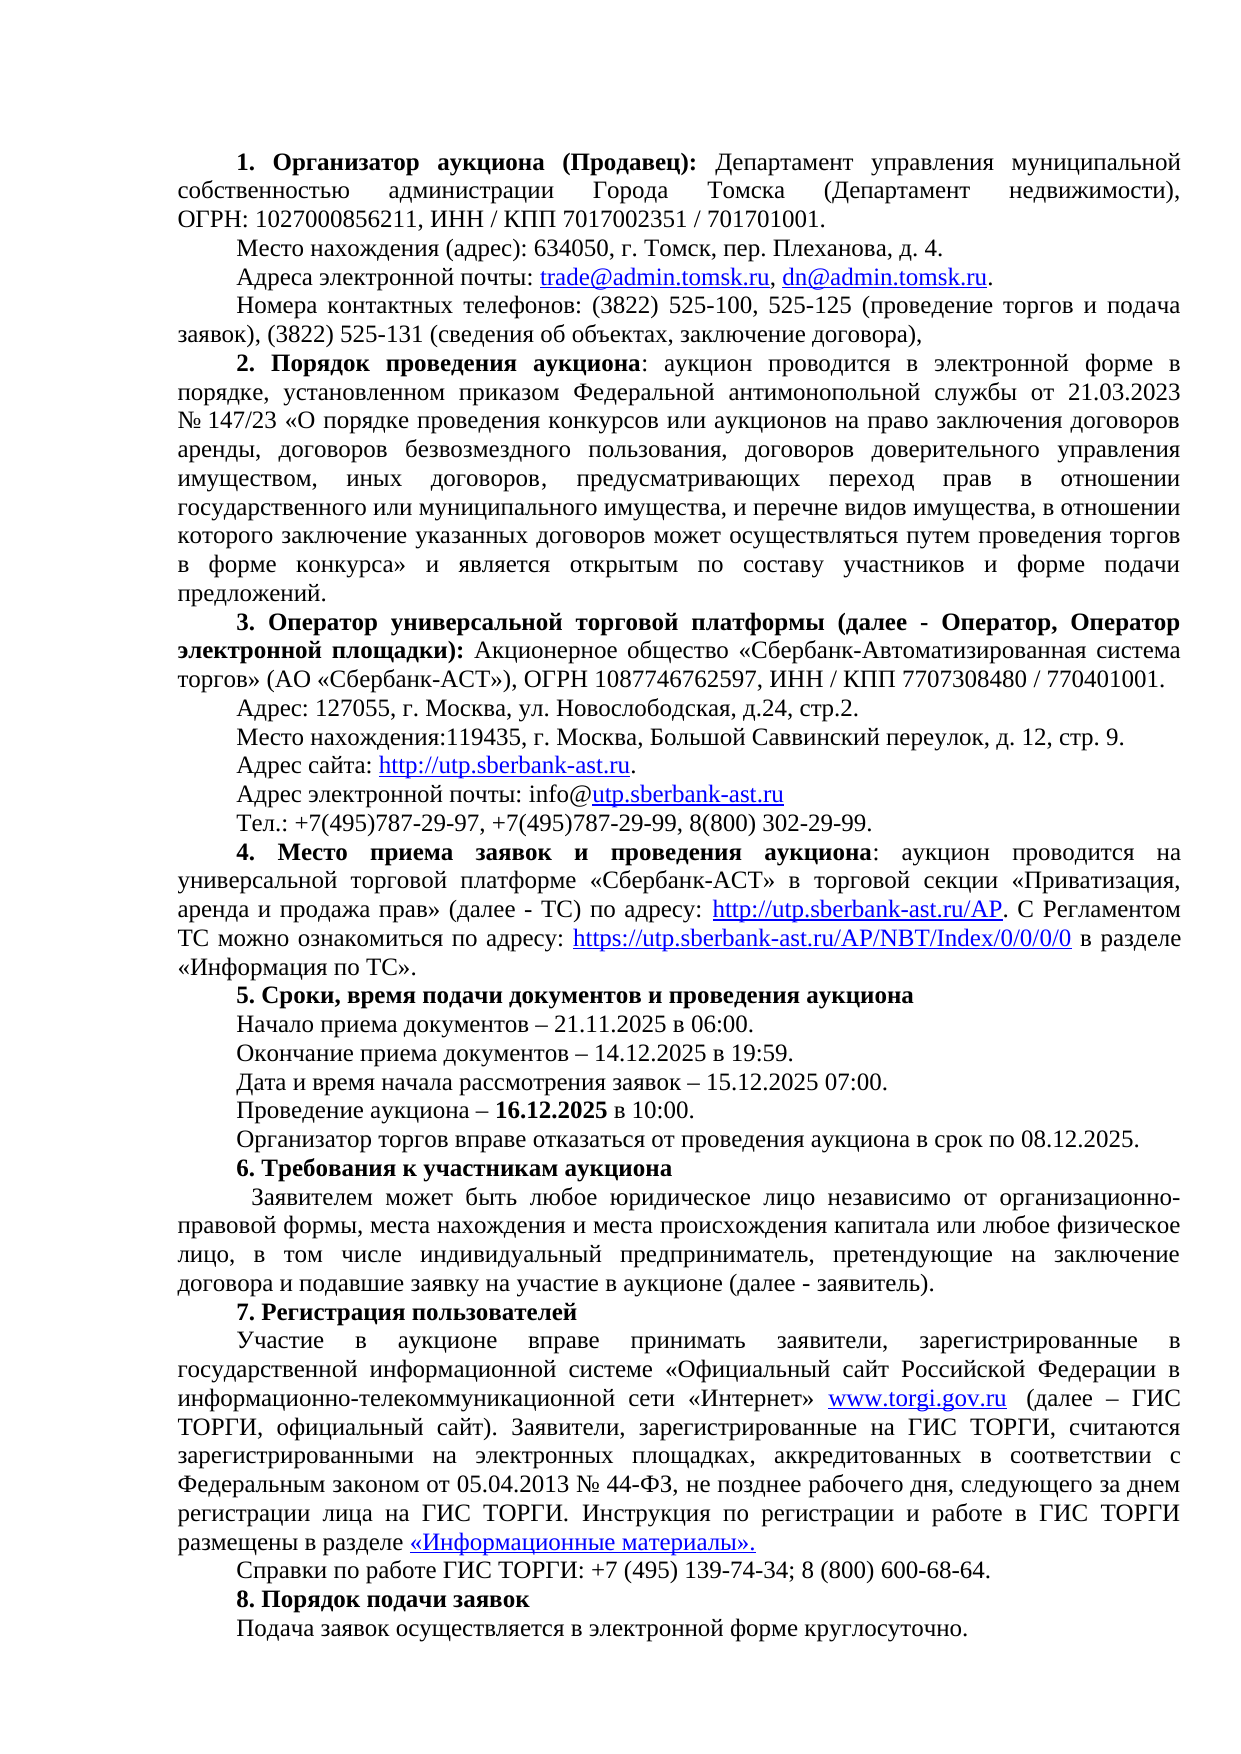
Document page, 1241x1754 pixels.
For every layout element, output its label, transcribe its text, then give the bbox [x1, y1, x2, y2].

text Место нахождения:119435, г. Москва, Большой Саввинский переулок, д. 12, стр. 9. [177, 722, 1181, 751]
text Номера контактных телефонов: (3822) 525-100, 525-125 (проведение торгов и подача заявок), (3822) 525-131 (сведения об объектах, заключение договора), [177, 291, 1181, 348]
text Проведение аукциона – 16.12.2025 в 10:00. [177, 1096, 1181, 1124]
text 4. Место приема заявок и проведения аукциона: аукцион проводится на универсальной торговой платформе «Сбербанк-АСТ» в торговой секции «Приватизация, аренда и продажа прав» (далее - ТС) по адресу: http://utp.sberbank-ast.ru/AP. С Регламентом ТС можно ознакомиться по адресу: https://utp.sberbank-ast.ru/AP/NBT/Index/0/0/0/0 в разделе «Информация по ТС». [177, 837, 1181, 981]
text 6. Требования к участникам аукциона [177, 1153, 1181, 1182]
text Начало приема документов – 21.11.2025 в 06:00. [177, 1009, 1181, 1038]
text Организатор торгов вправе отказаться от проведения аукциона в срок по 08.12.2025. [177, 1124, 1181, 1153]
text Адреса электронной почты: trade@admin.tomsk.ru, dn@admin.tomsk.ru. [177, 262, 1181, 291]
text 2. Порядок проведения аукциона: аукцион проводится в электронной форме в порядке, установленном приказом Федеральной антимонопольной службы от 21.03.2023 № 147/23 «О порядке проведения конкурсов или аукционов на право заключения договоров аренды, договоров безвозмездного пользования, договоров доверительного управления имуществом, иных договоров‚ предусматривающих переход прав в отношении государственного или муниципального имущества, и перечне видов имущества, в отношении которого заключение указанных договоров может осуществляться путем проведения торгов в форме конкурса» и является открытым по составу участников и форме подачи предложений. [177, 348, 1181, 607]
text 8. Порядок подачи заявок [177, 1584, 1181, 1613]
text 3. Оператор универсальной торговой платформы (далее - Оператор, Оператор электронной площадки): Акционерное общество «Сбербанк-Автоматизированная система торгов» (АО «Сбербанк-АСТ»), ОГРН 1087746762597, ИНН / КПП 7707308480 / 770401001. [177, 607, 1181, 693]
text Дата и время начала рассмотрения заявок – 15.12.2025 07:00. [177, 1067, 1181, 1096]
text Тел.: +7(495)787-29-97, +7(495)787-29-99, 8(800) 302-29-99. [177, 808, 1181, 837]
text Справки по работе ГИС ТОРГИ: +7 (495) 139-74-34; 8 (800) 600-68-64. [177, 1556, 1181, 1584]
text 5. Сроки, время подачи документов и проведения аукциона [177, 981, 1181, 1009]
text Адрес электронной почты: info@utp.sberbank-ast.ru [177, 779, 1181, 808]
text Адрес: 127055, г. Москва, ул. Новослободская, д.24, стр.2. [177, 693, 1181, 722]
text 7. Регистрация пользователей [177, 1297, 1181, 1326]
text Место нахождения (адрес): 634050, г. Томск, пер. Плеханова, д. 4. [177, 233, 1181, 262]
text Участие в аукционе вправе принимать заявители, зарегистрированные в государственной информационной системе «Официальный сайт Российской Федерации в информационно-телекоммуникационной сети «Интернет» www.torgi.gov.ru (далее – ГИС ТОРГИ, официальный сайт). Заявители, зарегистрированные на ГИС ТОРГИ, считаются зарегистрированными на электронных площадках, аккредитованных в соответствии с Федеральным законом от 05.04.2013 № 44-ФЗ, не позднее рабочего дня, следующего за днем регистрации лица на ГИС ТОРГИ. Инструкция по регистрации и работе в ГИС ТОРГИ размещены в разделе «Информационные материалы». [177, 1326, 1181, 1556]
text Подача заявок осуществляется в электронной форме круглосуточно. [177, 1613, 1181, 1642]
text Заявителем может быть любое юридическое лицо независимо от организационно-правовой формы, места нахождения и места происхождения капитала или любое физическое лицо, в том числе индивидуальный предприниматель, претендующие на заключение договора и подавшие заявку на участие в аукционе (далее - заявитель). [177, 1182, 1181, 1297]
text Адрес сайта: http://utp.sberbank-ast.ru. [177, 751, 1181, 779]
text Окончание приема документов – 14.12.2025 в 19:59. [177, 1038, 1181, 1067]
text 1. Организатор аукциона (Продавец): Департамент управления муниципальной собственностью администрации Города Томска (Департамент недвижимости), ОГРН: 1027000856211, ИНН / КПП 7017002351 / 701701001. [177, 147, 1181, 233]
